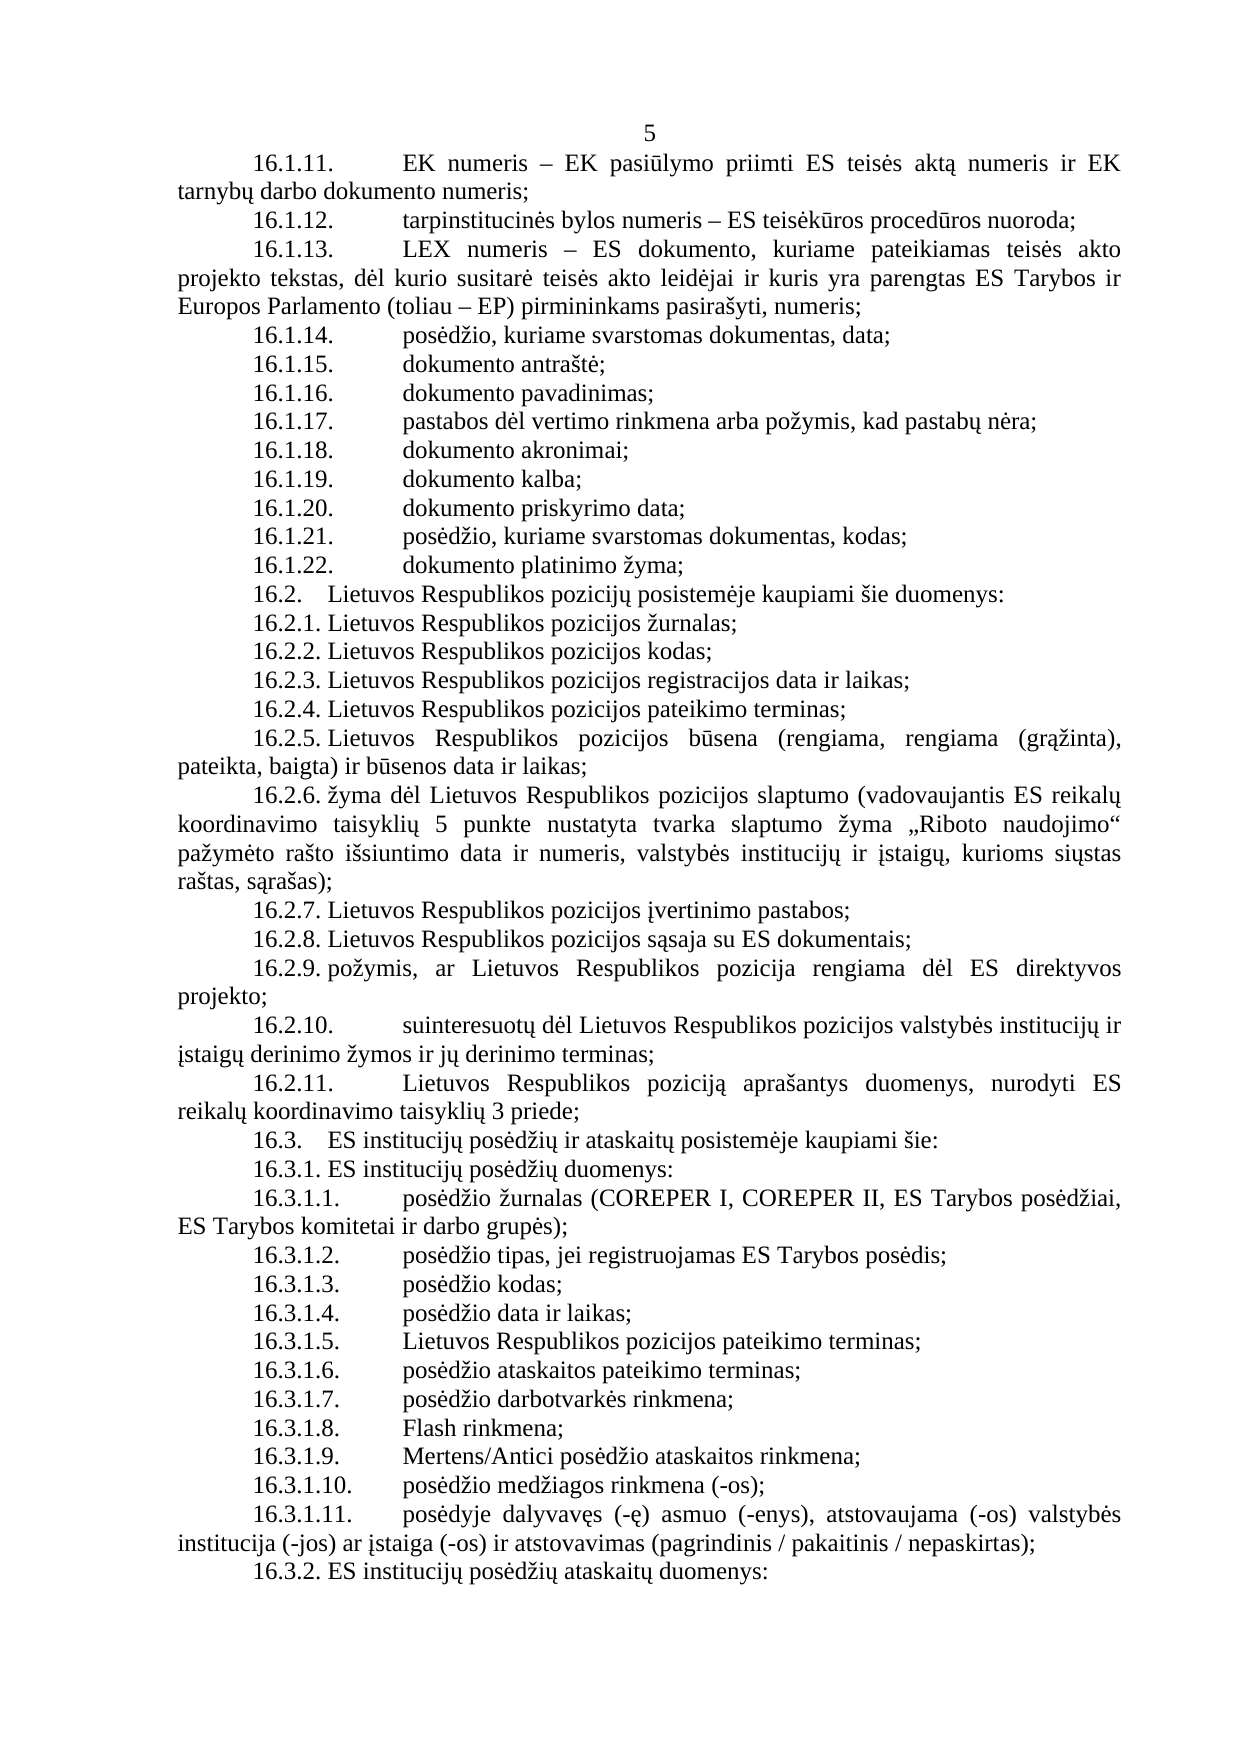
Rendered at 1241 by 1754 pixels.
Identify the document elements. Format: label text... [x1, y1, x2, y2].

text 16.3.1.6. posėdžio ataskaitos pateikimo terminas; [177, 1355, 1122, 1384]
text 16.1.21. posėdžio, kuriame svarstomas dokumentas, kodas; [177, 521, 1122, 550]
text 16.3.1.9. Mertens/Antici posėdžio ataskaitos rinkmena; [177, 1441, 1122, 1470]
text 16.3.1. ES institucijų posėdžių duomenys: [177, 1154, 1122, 1183]
text 16.2.7. Lietuvos Respublikos pozicijos įvertinimo pastabos; [177, 895, 1122, 924]
text 16.1.14. posėdžio, kuriame svarstomas dokumentas, data; [177, 320, 1122, 349]
text 16.3.1.8. Flash rinkmena; [177, 1413, 1122, 1441]
text 16.3.2. ES institucijų posėdžių ataskaitų duomenys: [177, 1556, 1122, 1585]
text 16.2.11. Lietuvos Respublikos poziciją aprašantys duomenys, nurodyti ES reikalų koordinavimo taisyklių 3 priede; [177, 1068, 1122, 1125]
text 16.1.11. EK numeris – EK pasiūlymo priimti ES teisės aktą numeris ir EK tarnybų darbo dokumento numeris; [177, 148, 1122, 205]
text 16.2.2. Lietuvos Respublikos pozicijos kodas; [177, 636, 1122, 665]
text 16.2.3. Lietuvos Respublikos pozicijos registracijos data ir laikas; [177, 665, 1122, 694]
text 16.2.10. suinteresuotų dėl Lietuvos Respublikos pozicijos valstybės institucijų ir įstaigų derinimo žymos ir jų derinimo terminas; [177, 1010, 1122, 1068]
text 16.3.1.11. posėdyje dalyvavęs (-ę) asmuo (-enys), atstovaujama (-os) valstybės institucija (-jos) ar įstaiga (-os) ir atstovavimas (pagrindinis / pakaitinis / nepaskirtas); [177, 1499, 1122, 1556]
text 16.2.1. Lietuvos Respublikos pozicijos žurnalas; [177, 608, 1122, 636]
text 16.3.1.7. posėdžio darbotvarkės rinkmena; [177, 1384, 1122, 1413]
text 16.3.1.2. posėdžio tipas, jei registruojamas ES Tarybos posėdis; [177, 1240, 1122, 1269]
text 16.2.6. žyma dėl Lietuvos Respublikos pozicijos slaptumo (vadovaujantis ES reikalų koordinavimo taisyklių 5 punkte nustatyta tvarka slaptumo žyma „Riboto naudojimo“ pažymėto rašto išsiuntimo data ir numeris, valstybės institucijų ir įstaigų, kurioms siųstas raštas, sąrašas); [177, 780, 1122, 895]
text 16.1.17. pastabos dėl vertimo rinkmena arba požymis, kad pastabų nėra; [177, 406, 1122, 435]
text 16.1.19. dokumento kalba; [177, 464, 1122, 493]
text 16.2.9. požymis, ar Lietuvos Respublikos pozicija rengiama dėl ES direktyvos projekto; [177, 953, 1122, 1010]
text 16.1.20. dokumento priskyrimo data; [177, 493, 1122, 521]
text 16.3.1.1. posėdžio žurnalas (COREPER I, COREPER II, ES Tarybos posėdžiai, ES Tarybos komitetai ir darbo grupės); [177, 1183, 1122, 1240]
text 16.1.13. LEX numeris – ES dokumento, kuriame pateikiamas teisės akto projekto tekstas, dėl kurio susitarė teisės akto leidėjai ir kuris yra parengtas ES Tarybos ir Europos Parlamento (toliau – EP) pirmininkams pasirašyti, numeris; [177, 234, 1122, 320]
text 16.3.1.10. posėdžio medžiagos rinkmena (-os); [177, 1470, 1122, 1499]
text 16.2. Lietuvos Respublikos pozicijų posistemėje kaupiami šie duomenys: [177, 579, 1122, 608]
text 16.1.12. tarpinstitucinės bylos numeris – ES teisėkūros procedūros nuoroda; [177, 205, 1122, 234]
text 16.3. ES institucijų posėdžių ir ataskaitų posistemėje kaupiami šie: [177, 1125, 1122, 1154]
text 16.2.5. Lietuvos Respublikos pozicijos būsena (rengiama, rengiama (grąžinta), pateikta, baigta) ir būsenos data ir laikas; [177, 723, 1122, 780]
text 16.2.8. Lietuvos Respublikos pozicijos sąsaja su ES dokumentais; [177, 924, 1122, 953]
text 16.3.1.5. Lietuvos Respublikos pozicijos pateikimo terminas; [177, 1326, 1122, 1355]
text 16.2.4. Lietuvos Respublikos pozicijos pateikimo terminas; [177, 694, 1122, 723]
text 16.3.1.4. posėdžio data ir laikas; [177, 1298, 1122, 1326]
text 16.1.15. dokumento antraštė; [177, 349, 1122, 378]
text 16.1.22. dokumento platinimo žyma; [177, 550, 1122, 579]
text 16.3.1.3. posėdžio kodas; [177, 1269, 1122, 1298]
text 16.1.16. dokumento pavadinimas; [177, 378, 1122, 406]
text 16.1.18. dokumento akronimai; [177, 435, 1122, 464]
